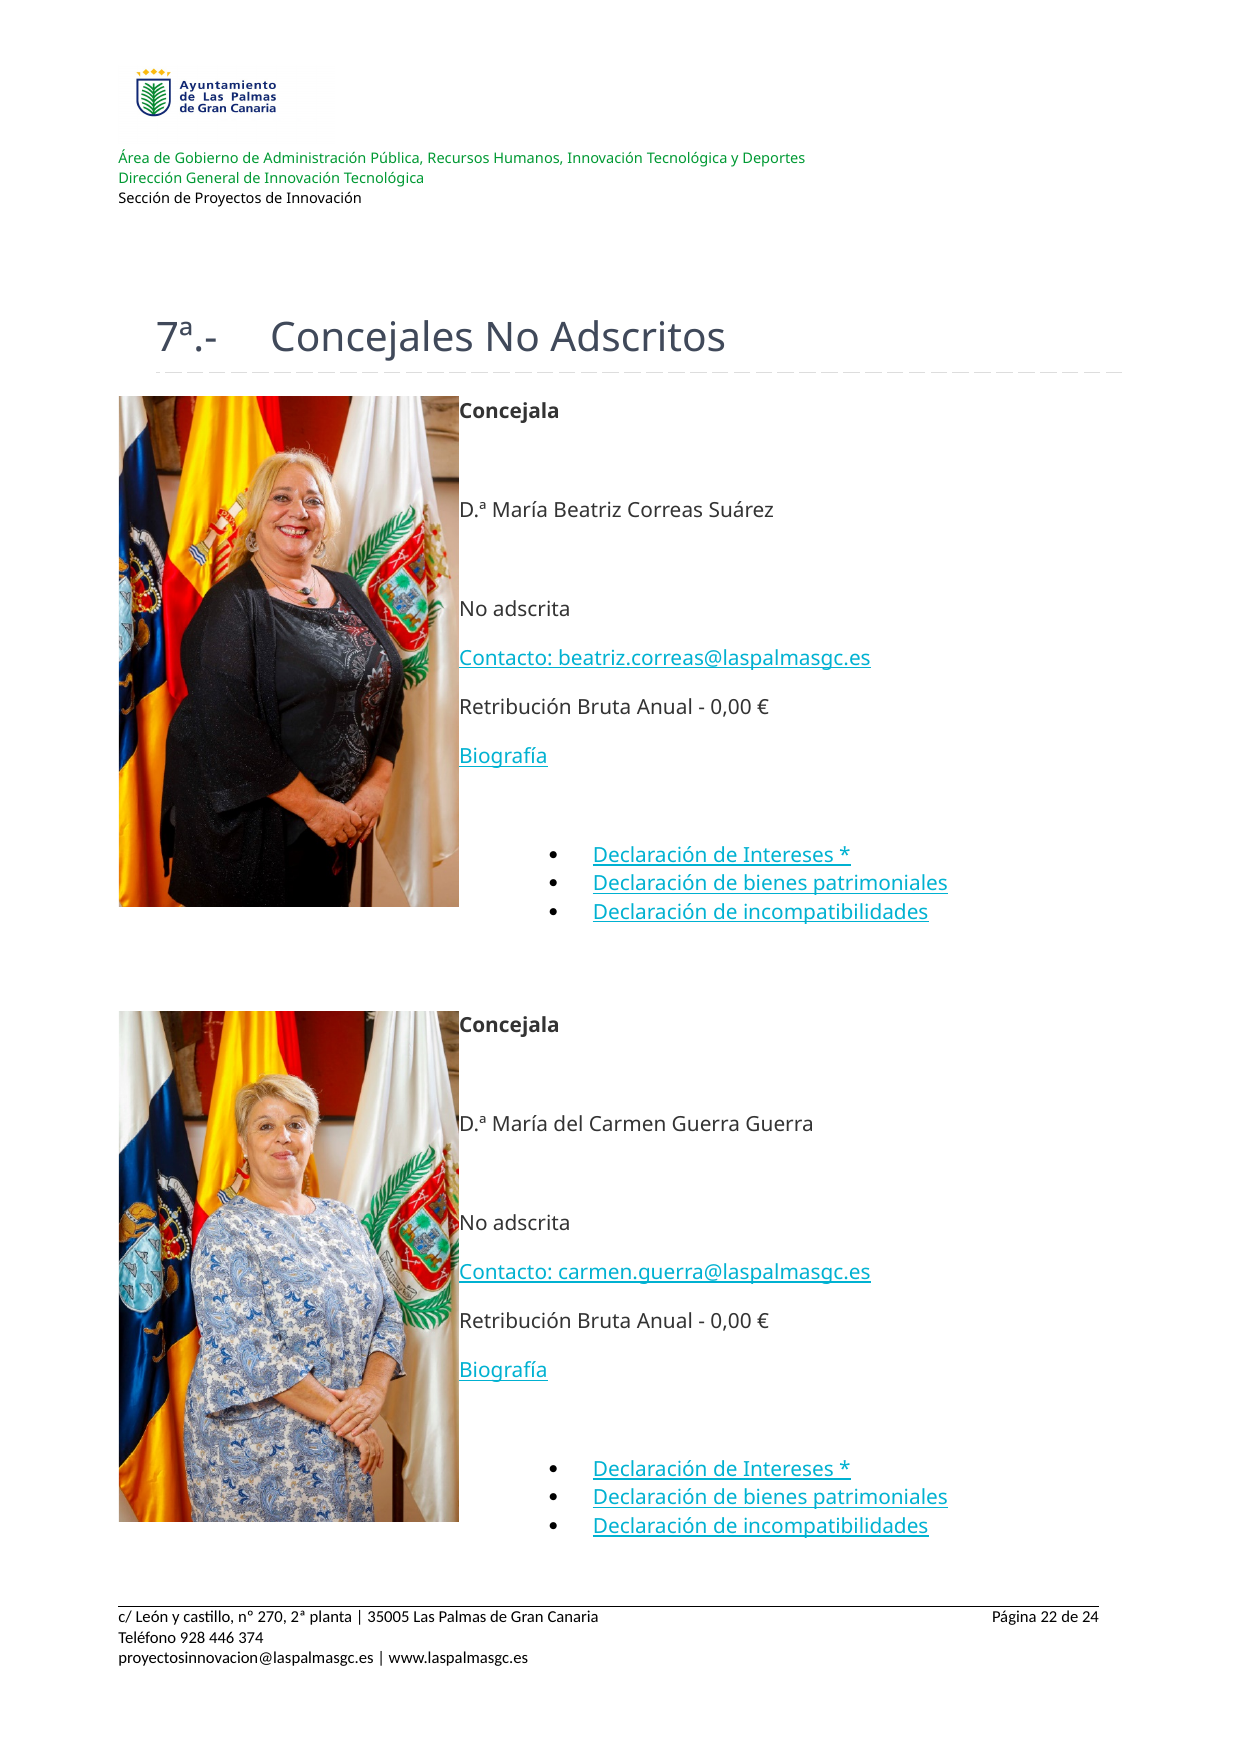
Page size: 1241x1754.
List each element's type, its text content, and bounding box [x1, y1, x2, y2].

text Retribución Bruta Anual - 0,00 € [459, 692, 1122, 721]
list Declaración de incompatibilidades [209, 897, 1122, 925]
text No adscrita [459, 1208, 1122, 1236]
text Contacto: carmen.guerra@laspalmasgc.es [459, 1257, 1122, 1285]
text No adscrita [459, 594, 1122, 622]
list Declaración de Intereses * [459, 1454, 1122, 1482]
list Declaración de bienes patrimoniales [459, 868, 1122, 897]
list Declaración de incompatibilidades [209, 1511, 1122, 1539]
list Declaración de Intereses * [459, 840, 1122, 868]
subtitle Concejales No Adscritos [156, 308, 1122, 373]
text Contacto: beatriz.correas@laspalmasgc.es [459, 643, 1122, 671]
text Concejala [459, 397, 1122, 425]
text Biografía [459, 741, 1122, 770]
text Concejala [459, 1011, 1122, 1039]
text Biografía [459, 1356, 1122, 1384]
text D.ª María Beatriz Correas Suárez [459, 495, 1122, 523]
list Declaración de bienes patrimoniales [459, 1482, 1122, 1511]
text D.ª María del Carmen Guerra Guerra [459, 1109, 1122, 1138]
text Retribución Bruta Anual - 0,00 € [459, 1306, 1122, 1335]
